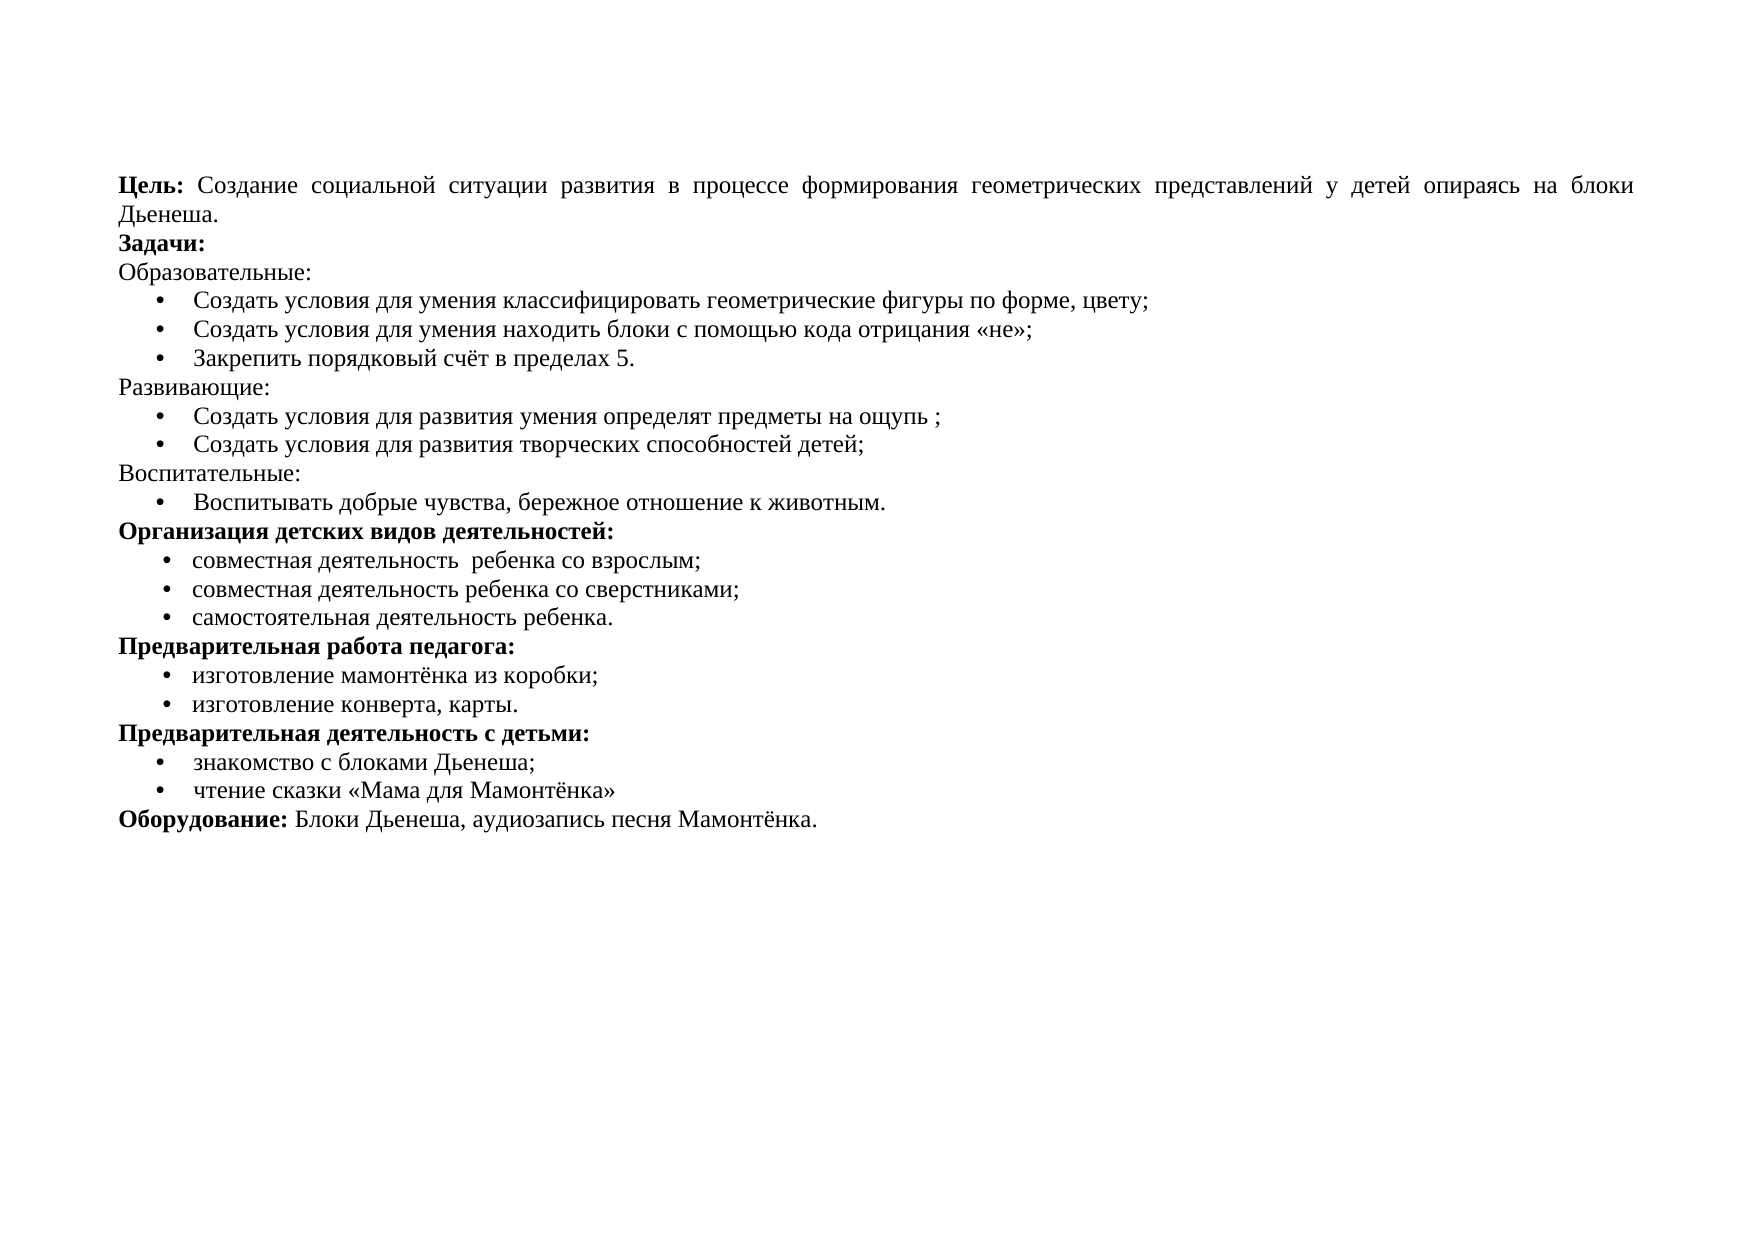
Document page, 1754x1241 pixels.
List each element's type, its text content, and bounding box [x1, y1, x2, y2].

text Организация детских видов деятельностей: [118, 516, 1636, 545]
text Предварительная работа педагога: [118, 631, 1636, 660]
list Создать условия для умения находить блоки с помощью кода отрицания «не»; [156, 314, 1636, 343]
list изготовление конверта, карты. [162, 689, 1636, 718]
list чтение сказки «Мама для Мамонтёнка» [156, 775, 1636, 804]
text Развивающие: [118, 372, 1636, 401]
list Создать условия для развития умения определят предметы на ощупь ; [156, 401, 1636, 429]
text Воспитательные: [118, 458, 1636, 487]
list Создать условия для умения классифицировать геометрические фигуры по форме, цвету; [156, 285, 1636, 314]
list знакомство с блоками Дьенеша; [156, 746, 1636, 775]
text Предварительная деятельность с детьми: [118, 718, 1636, 746]
text Цель: Создание социальной ситуации развития в процессе формирования геометрических представлений у детей опираясь на блоки Дьенеша. [118, 170, 1636, 228]
list Закрепить порядковый счёт в пределах 5. [156, 343, 1636, 372]
list совместная деятельность ребенка со сверстниками; [162, 573, 1636, 602]
list Создать условия для развития творческих способностей детей; [156, 429, 1636, 458]
list самостоятельная деятельность ребенка. [162, 602, 1636, 631]
list Воспитывать добрые чувства, бережное отношение к животным. [156, 487, 1636, 516]
text Задачи: [118, 228, 1636, 257]
text Образовательные: [118, 257, 1636, 285]
text Оборудование: Блоки Дьенеша, аудиозапись песня Мамонтёнка. [118, 804, 1636, 833]
list изготовление мамонтёнка из коробки; [162, 660, 1636, 689]
list совместная деятельность ребенка со взрослым; [162, 545, 1636, 573]
